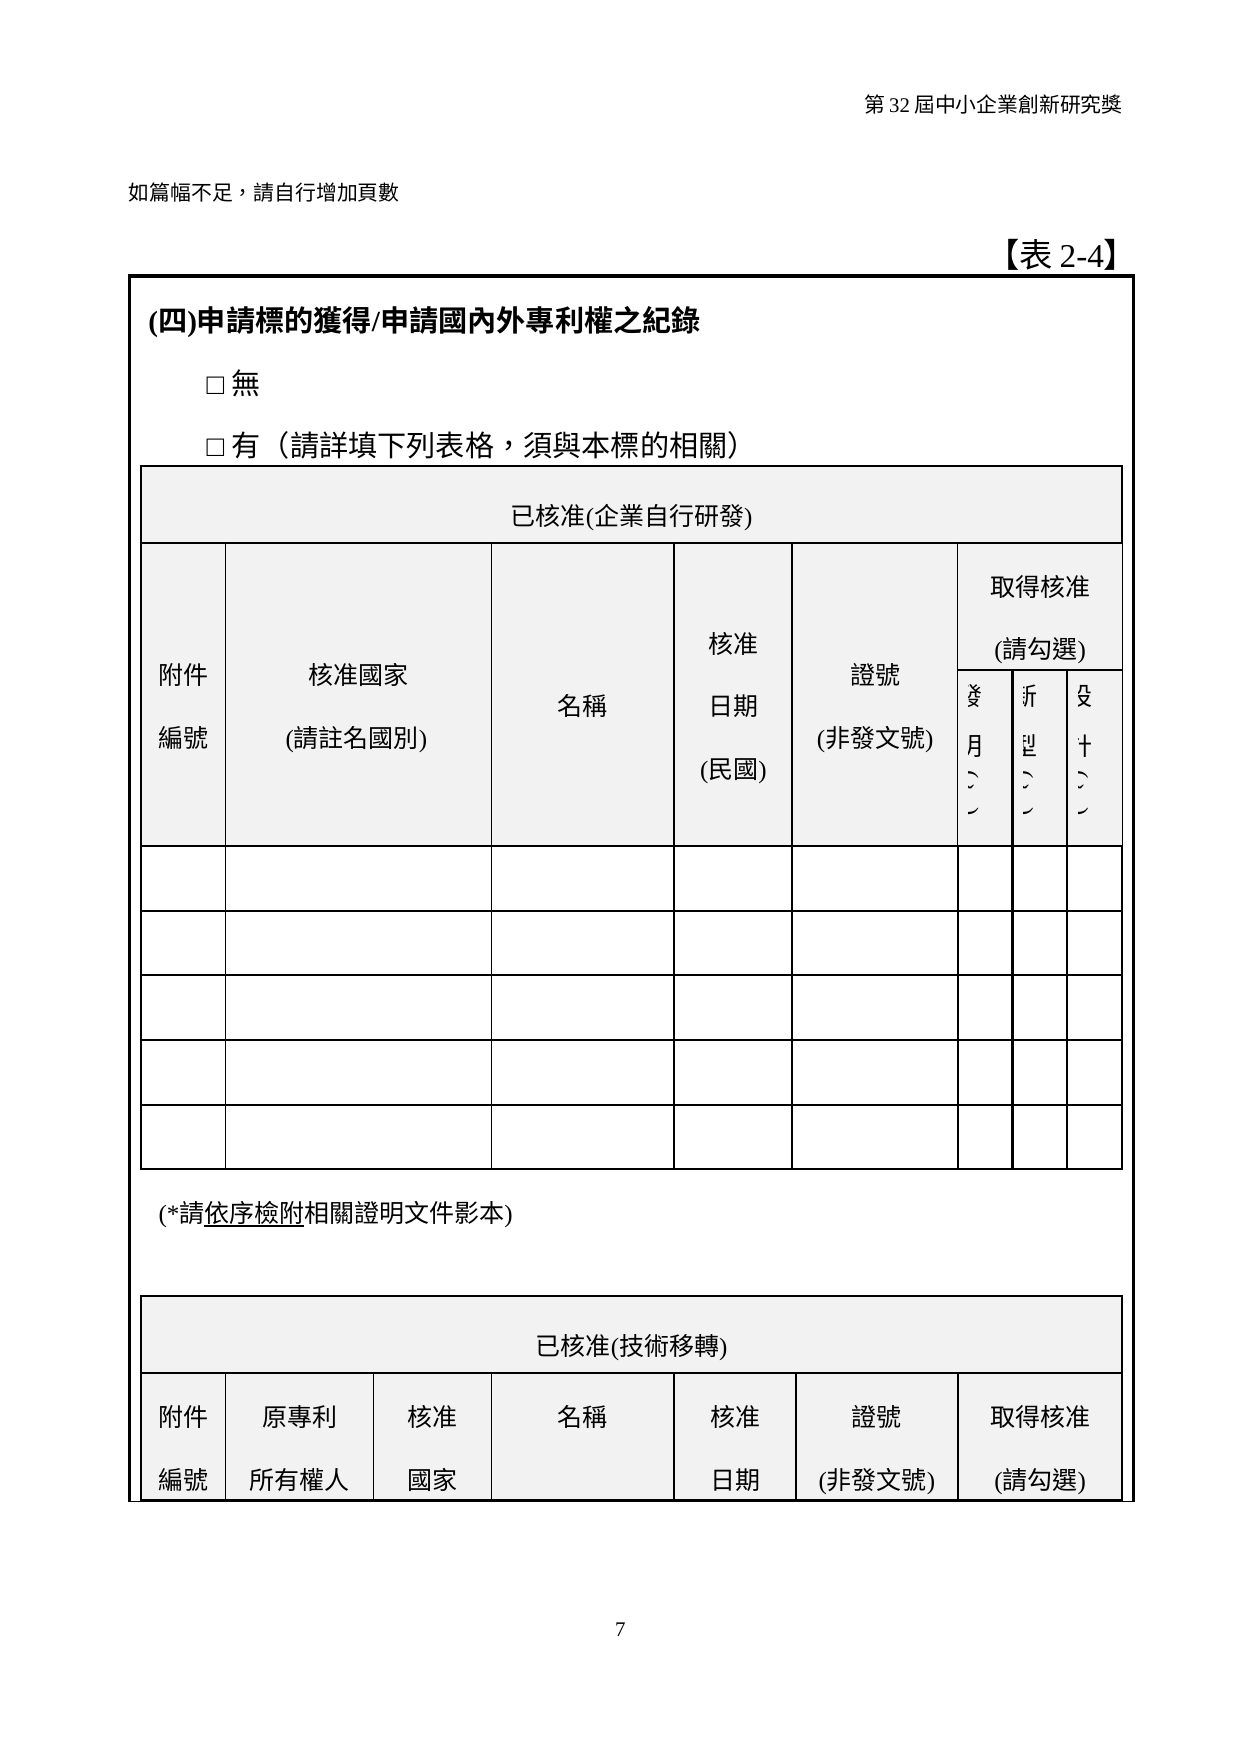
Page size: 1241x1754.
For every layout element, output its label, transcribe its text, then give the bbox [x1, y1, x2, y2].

table_cell [142, 912, 225, 974]
text 【表2-4】 [118, 212, 1137, 274]
table_cell [793, 1041, 957, 1103]
table_cell [959, 912, 1011, 974]
table_cell 核准 日期 [675, 1374, 795, 1499]
table_cell [1068, 1106, 1121, 1168]
table_cell [226, 912, 491, 974]
table_cell 證號 (非發文號) [797, 1374, 957, 1499]
table_cell [793, 847, 957, 910]
table_cell 核准 國家 [374, 1374, 491, 1499]
table_header 已核准(企業自行研發) [142, 467, 1121, 542]
table_cell [675, 976, 791, 1039]
table_cell 名稱 [492, 1374, 673, 1499]
table_cell [492, 1041, 673, 1103]
table_cell [675, 1106, 791, 1168]
table_cell [1014, 1041, 1066, 1103]
table_cell [1068, 912, 1121, 974]
table_cell [142, 1041, 225, 1103]
table_cell [226, 976, 491, 1039]
table_cell 附件 編號 [142, 544, 225, 845]
table_cell [1068, 1041, 1121, 1103]
table_cell [959, 847, 1011, 910]
table_cell [492, 847, 673, 910]
text 如篇幅不足，請自行增加頁數 [118, 149, 1122, 212]
table_cell [675, 847, 791, 910]
table_cell [142, 847, 225, 910]
table_cell 取得核准 (請勾選) [959, 1374, 1121, 1499]
table_cell 設 計 (ˇ) [1068, 671, 1122, 845]
table_cell 取得核准 (請勾選) [958, 544, 1122, 669]
table_cell [226, 1041, 491, 1103]
table_cell [793, 1106, 957, 1168]
table_cell [492, 976, 673, 1039]
table_cell [793, 912, 957, 974]
table_cell 發 明 (ˇ) [958, 671, 1011, 845]
table_cell [492, 912, 673, 974]
table_cell 證號 (非發文號) [793, 544, 957, 845]
table_cell [1014, 847, 1066, 910]
table_cell [793, 976, 957, 1039]
table_cell [226, 847, 491, 910]
table_cell [959, 1106, 1011, 1168]
table_cell [142, 976, 225, 1039]
table_cell [492, 1106, 673, 1168]
table_cell [1014, 976, 1066, 1039]
table_cell [675, 912, 791, 974]
table_cell 附件 編號 [142, 1374, 225, 1499]
table_cell [226, 1106, 491, 1168]
table_cell [1068, 847, 1121, 910]
table_cell [959, 1041, 1011, 1103]
table_cell [1014, 1106, 1066, 1168]
table_cell 名稱 [492, 544, 673, 845]
table_cell [142, 1106, 225, 1168]
table_cell [1014, 912, 1066, 974]
table_header 已核准(技術移轉) [142, 1297, 1121, 1372]
table_cell 核准國家 (請註名國別) [226, 544, 491, 845]
table_cell 原專利 所有權人 [226, 1374, 373, 1499]
table_header (四)申請標的獲得/申請國內外專利權之紀錄 □ 無 □ 有（請詳填下列表格，須與本標的相關） (*請依序檢附相關證明文件影本) [131, 278, 1132, 1501]
table_cell [959, 976, 1011, 1039]
table_cell [675, 1041, 791, 1103]
table_cell 核准 日期 (民國) [675, 544, 791, 845]
table_cell 新 型 (ˇ) [1014, 671, 1066, 845]
table_cell [1068, 976, 1121, 1039]
